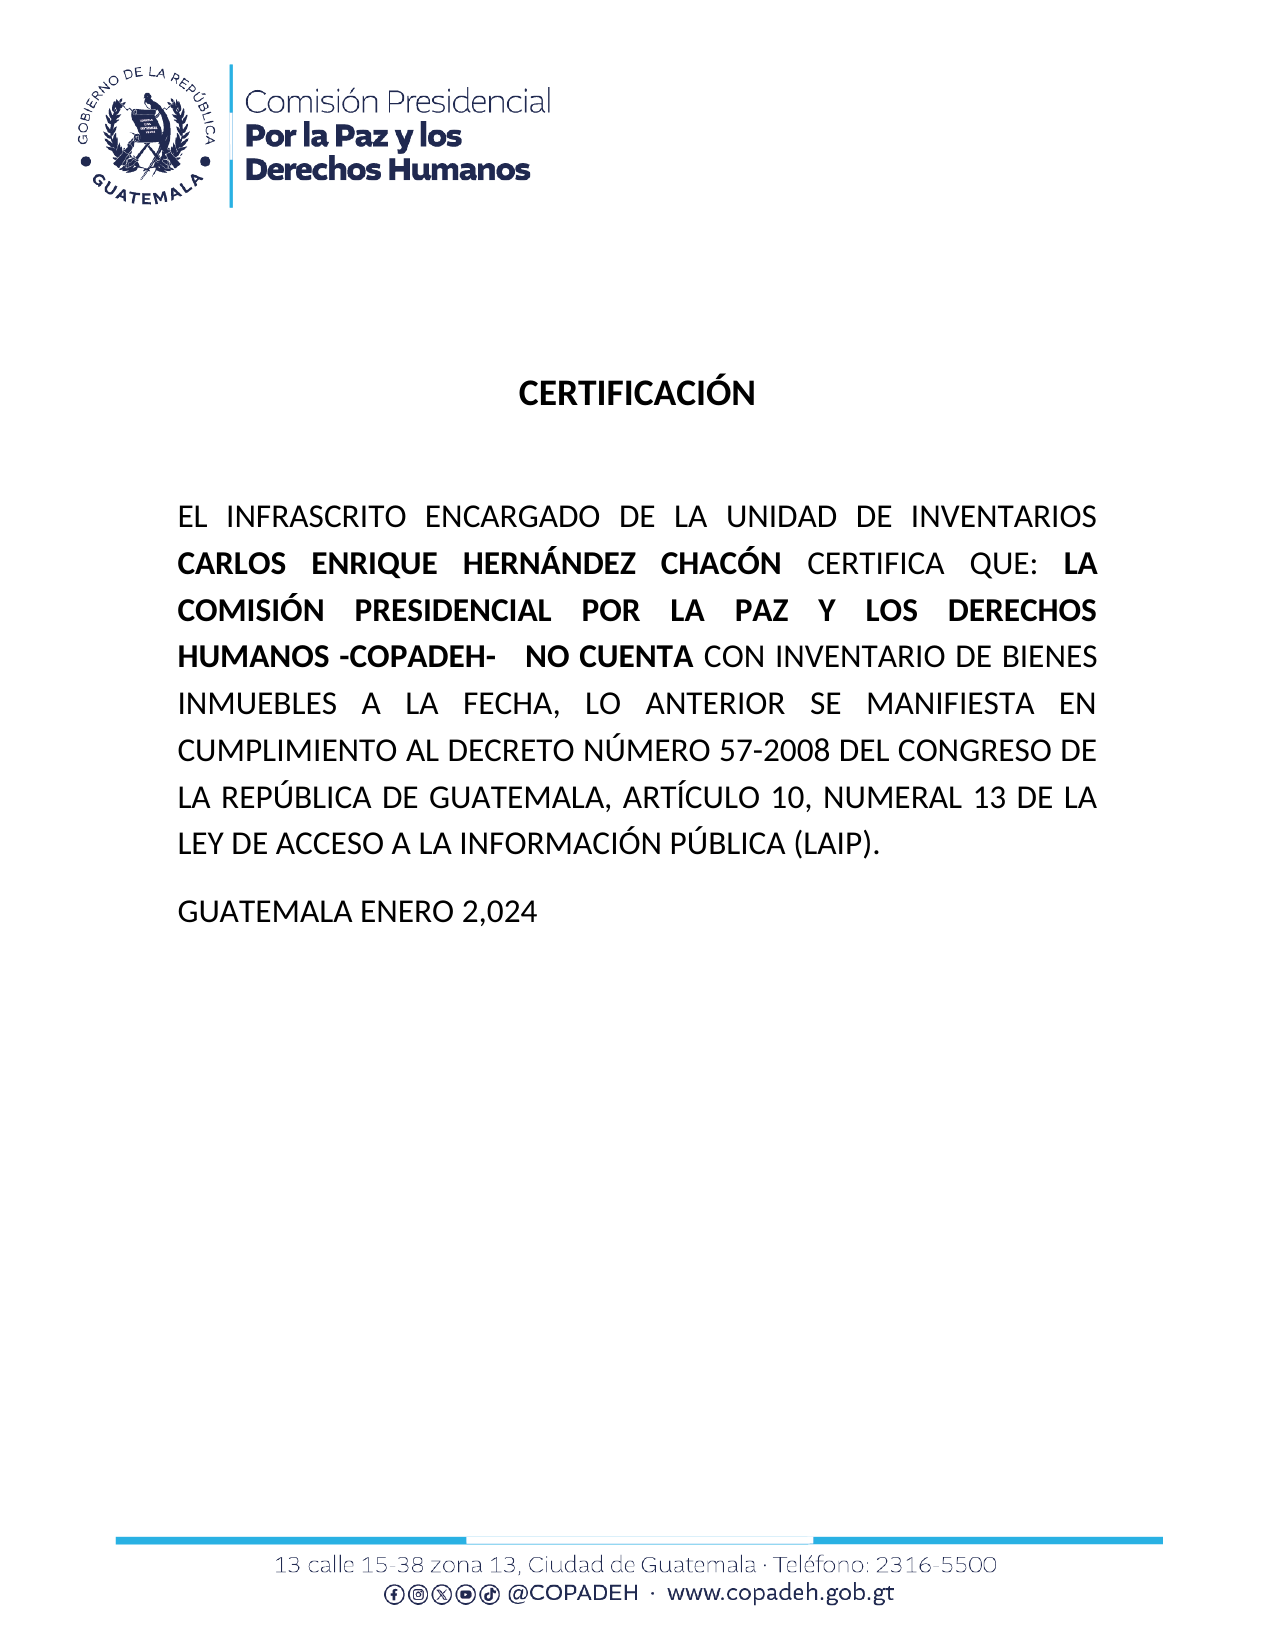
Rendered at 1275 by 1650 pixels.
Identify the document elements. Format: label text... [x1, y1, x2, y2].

text EL INFRASCRITO ENCARGADO DE LA UNIDAD DE INVENTARIOS CARLOS ENRIQUE HERNÁNDEZ CHACÓN CERTIFICA QUE: LA COMISIÓN PRESIDENCIAL POR LA PAZ Y LOS DERECHOS HUMANOS -COPADEH- NO CUENTA CON INVENTARIO DE BIENES INMUEBLES A LA FECHA, LO ANTERIOR SE MANIFIESTA EN CUMPLIMIENTO AL DECRETO NÚMERO 57-2008 DEL CONGRESO DE LA REPÚBLICA DE GUATEMALA, ARTÍCULO 10, NUMERAL 13 DE LA LEY DE ACCESO A LA INFORMACIÓN PÚBLICA (LAIP). [177, 495, 1098, 863]
text CERTIFICACIÓN [177, 368, 1098, 414]
text GUATEMALA ENERO 2,024 [177, 890, 1098, 931]
